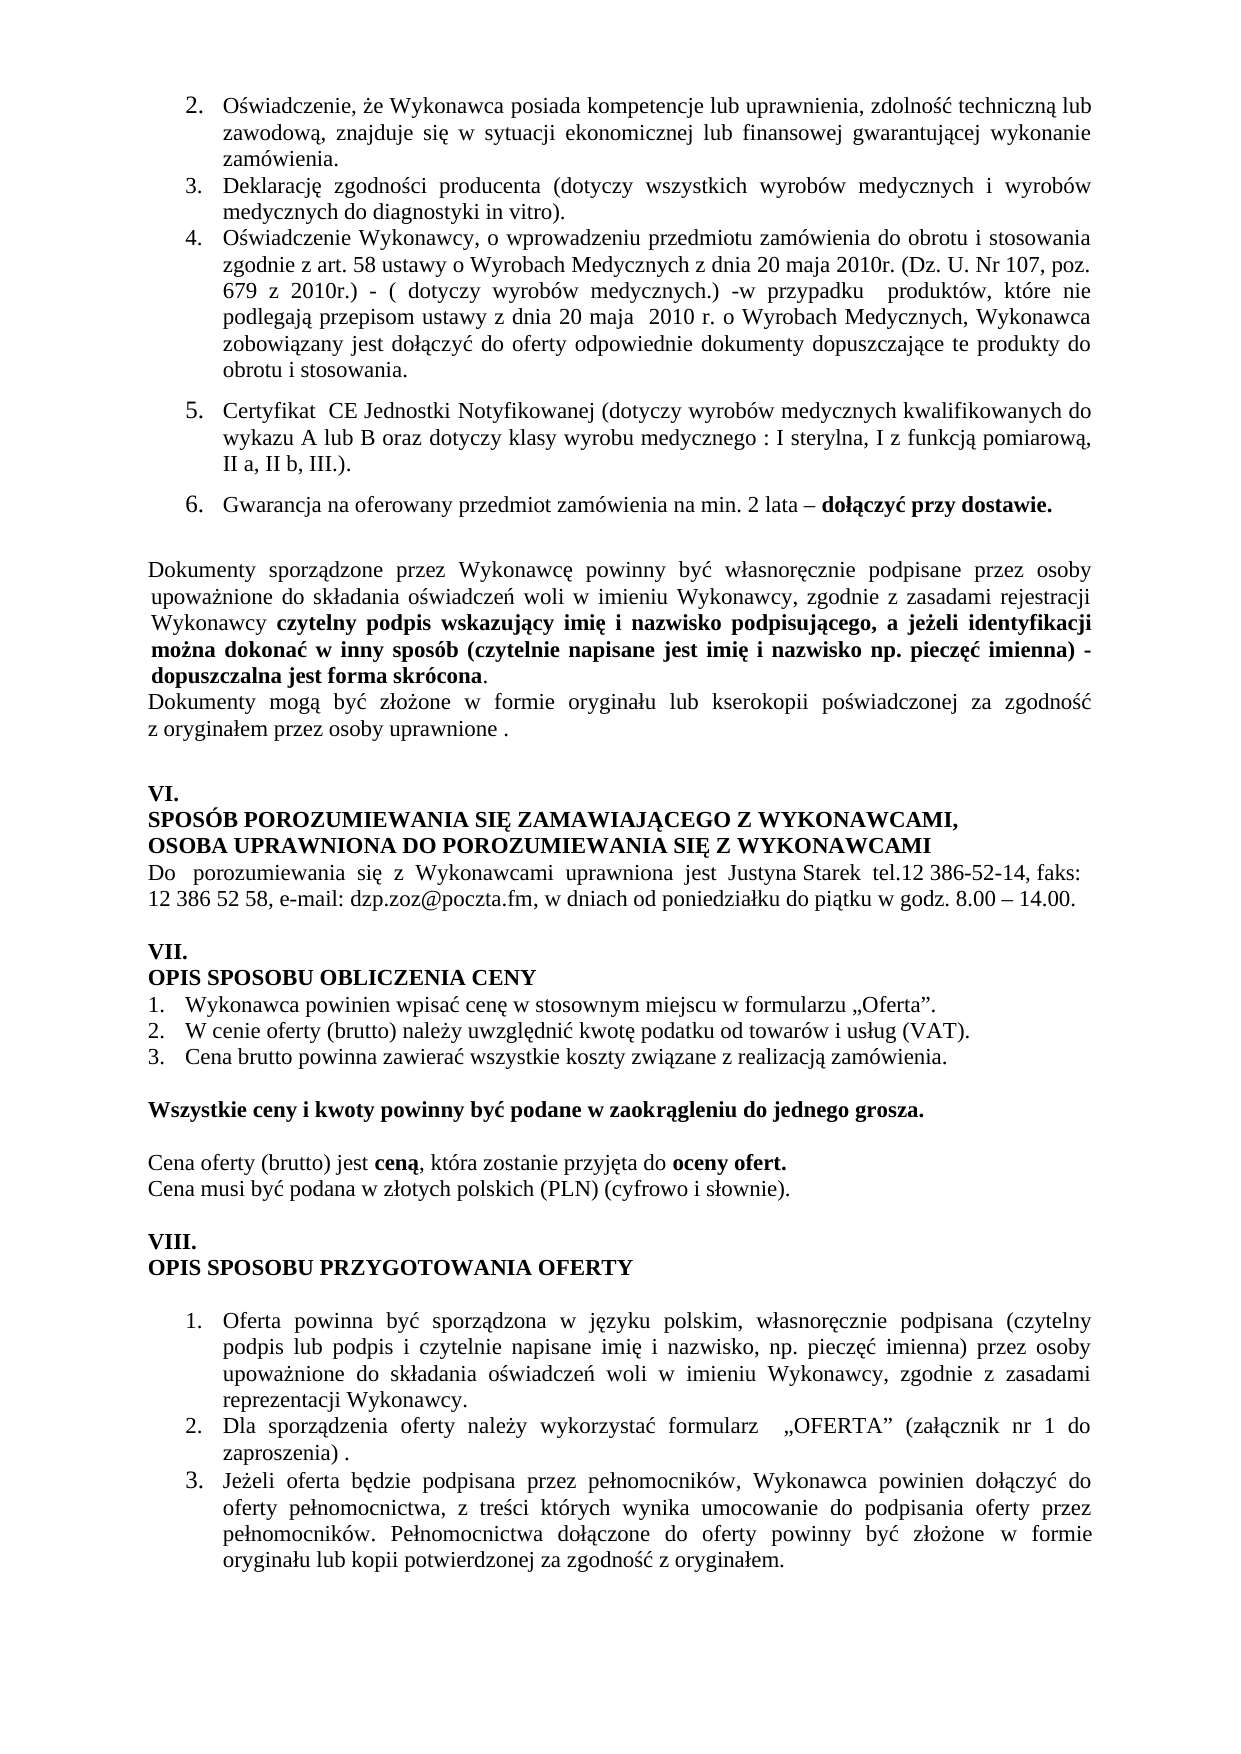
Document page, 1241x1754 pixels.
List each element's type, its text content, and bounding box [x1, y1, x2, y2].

list Wykonawca powinien wpisać cenę w stosownym miejscu w formularzu „Oferta”. [148, 991, 1092, 1017]
text Cena oferty (brutto) jest ceną, która zostanie przyjęta do oceny ofert. [148, 1149, 1092, 1175]
list Oświadczenie, że Wykonawca posiada kompetencje lub uprawnienia, zdolność techniczną lub zawodową, znajduje się w sytuacji ekonomicznej lub finansowej gwarantującej wykonanie zamówienia. [185, 90, 1092, 172]
text Dokumenty mogą być złożone w formie oryginału lub kserokopii poświadczonej za zgodność z oryginałem przez osoby uprawnione . [148, 688, 1092, 741]
text VI. [148, 780, 1092, 806]
text Dokumenty sporządzone przez Wykonawcę powinny być własnoręcznie podpisane przez osoby upoważnione do składania oświadczeń woli w imieniu Wykonawcy, zgodnie z zasadami rejestracji Wykonawcy czytelny podpis wskazujący imię i nazwisko podpisującego, a jeżeli identyfikacji można dokonać w inny sposób (czytelnie napisane jest imię i nazwisko np. pieczęć imienna) - dopuszczalna jest forma skrócona. [148, 557, 1092, 688]
text VIII. [148, 1228, 1092, 1254]
text OPIS SPOSOBU OBLICZENIA CENY [148, 964, 1092, 991]
text OSOBA UPRAWNIONA DO POROZUMIEWANIA SIĘ Z WYKONAWCAMI [148, 833, 1092, 859]
text SPOSÓB POROZUMIEWANIA SIĘ ZAMAWIAJĄCEGO Z WYKONAWCAMI, [148, 806, 1092, 833]
list Cena brutto powinna zawierać wszystkie koszty związane z realizacją zamówienia. [148, 1043, 1092, 1070]
list W cenie oferty (brutto) należy uwzględnić kwotę podatku od towarów i usług (VAT). [148, 1017, 1092, 1043]
text Wszystkie ceny i kwoty powinny być podane w zaokrągleniu do jednego grosza. [148, 1096, 1092, 1122]
list Gwarancja na oferowany przedmiot zamówienia na min. 2 lata – dołączyć przy dostawie. [185, 489, 1092, 518]
text Cena musi być podana w złotych polskich (PLN) (cyfrowo i słownie). [148, 1175, 1092, 1202]
list Deklarację zgodności producenta (dotyczy wszystkich wyrobów medycznych i wyrobów medycznych do diagnostyki in vitro). [185, 172, 1092, 224]
list Jeżeli oferta będzie podpisana przez pełnomocników, Wykonawca powinien dołączyć do oferty pełnomocnictwa, z treści których wynika umocowanie do podpisania oferty przez pełnomocników. Pełnomocnictwa dołączone do oferty powinny być złożone w formie oryginału lub kopii potwierdzonej za zgodność z oryginałem. [185, 1465, 1092, 1573]
text VII. [148, 938, 1092, 964]
text OPIS SPOSOBU PRZYGOTOWANIA OFERTY [148, 1254, 1092, 1281]
list Dla sporządzenia oferty należy wykorzystać formularz „OFERTA” (załącznik nr 1 do zaproszenia) . [185, 1412, 1092, 1465]
list Oferta powinna być sporządzona w języku polskim, własnoręcznie podpisana (czytelny podpis lub podpis i czytelnie napisane imię i nazwisko, np. pieczęć imienna) przez osoby upoważnione do składania oświadczeń woli w imieniu Wykonawcy, zgodnie z zasadami reprezentacji Wykonawcy. [185, 1307, 1092, 1412]
list Oświadczenie Wykonawcy, o wprowadzeniu przedmiotu zamówienia do obrotu i stosowania zgodnie z art. 58 ustawy o Wyrobach Medycznych z dnia 20 maja 2010r. (Dz. U. Nr 107, poz. 679 z 2010r.) - ( dotyczy wyrobów medycznych.) -w przypadku produktów, które nie podlegają przepisom ustawy z dnia 20 maja 2010 r. o Wyrobach Medycznych, Wykonawca zobowiązany jest dołączyć do oferty odpowiednie dokumenty dopuszczające te produkty do obrotu i stosowania. [185, 224, 1092, 382]
list Do porozumiewania się z Wykonawcami uprawniona jest Justyna Starek tel.12 386-52-14, faks: 12 386 52 58, e-mail: dzp.zoz@poczta.fm, w dniach od poniedziałku do piątku w godz. 8.00 – 14.00. [146, 859, 1092, 912]
list Certyfikat CE Jednostki Notyfikowanej (dotyczy wyrobów medycznych kwalifikowanych do wykazu A lub B oraz dotyczy klasy wyrobu medycznego : I sterylna, I z funkcją pomiarową, II a, II b, III.). [185, 395, 1092, 476]
